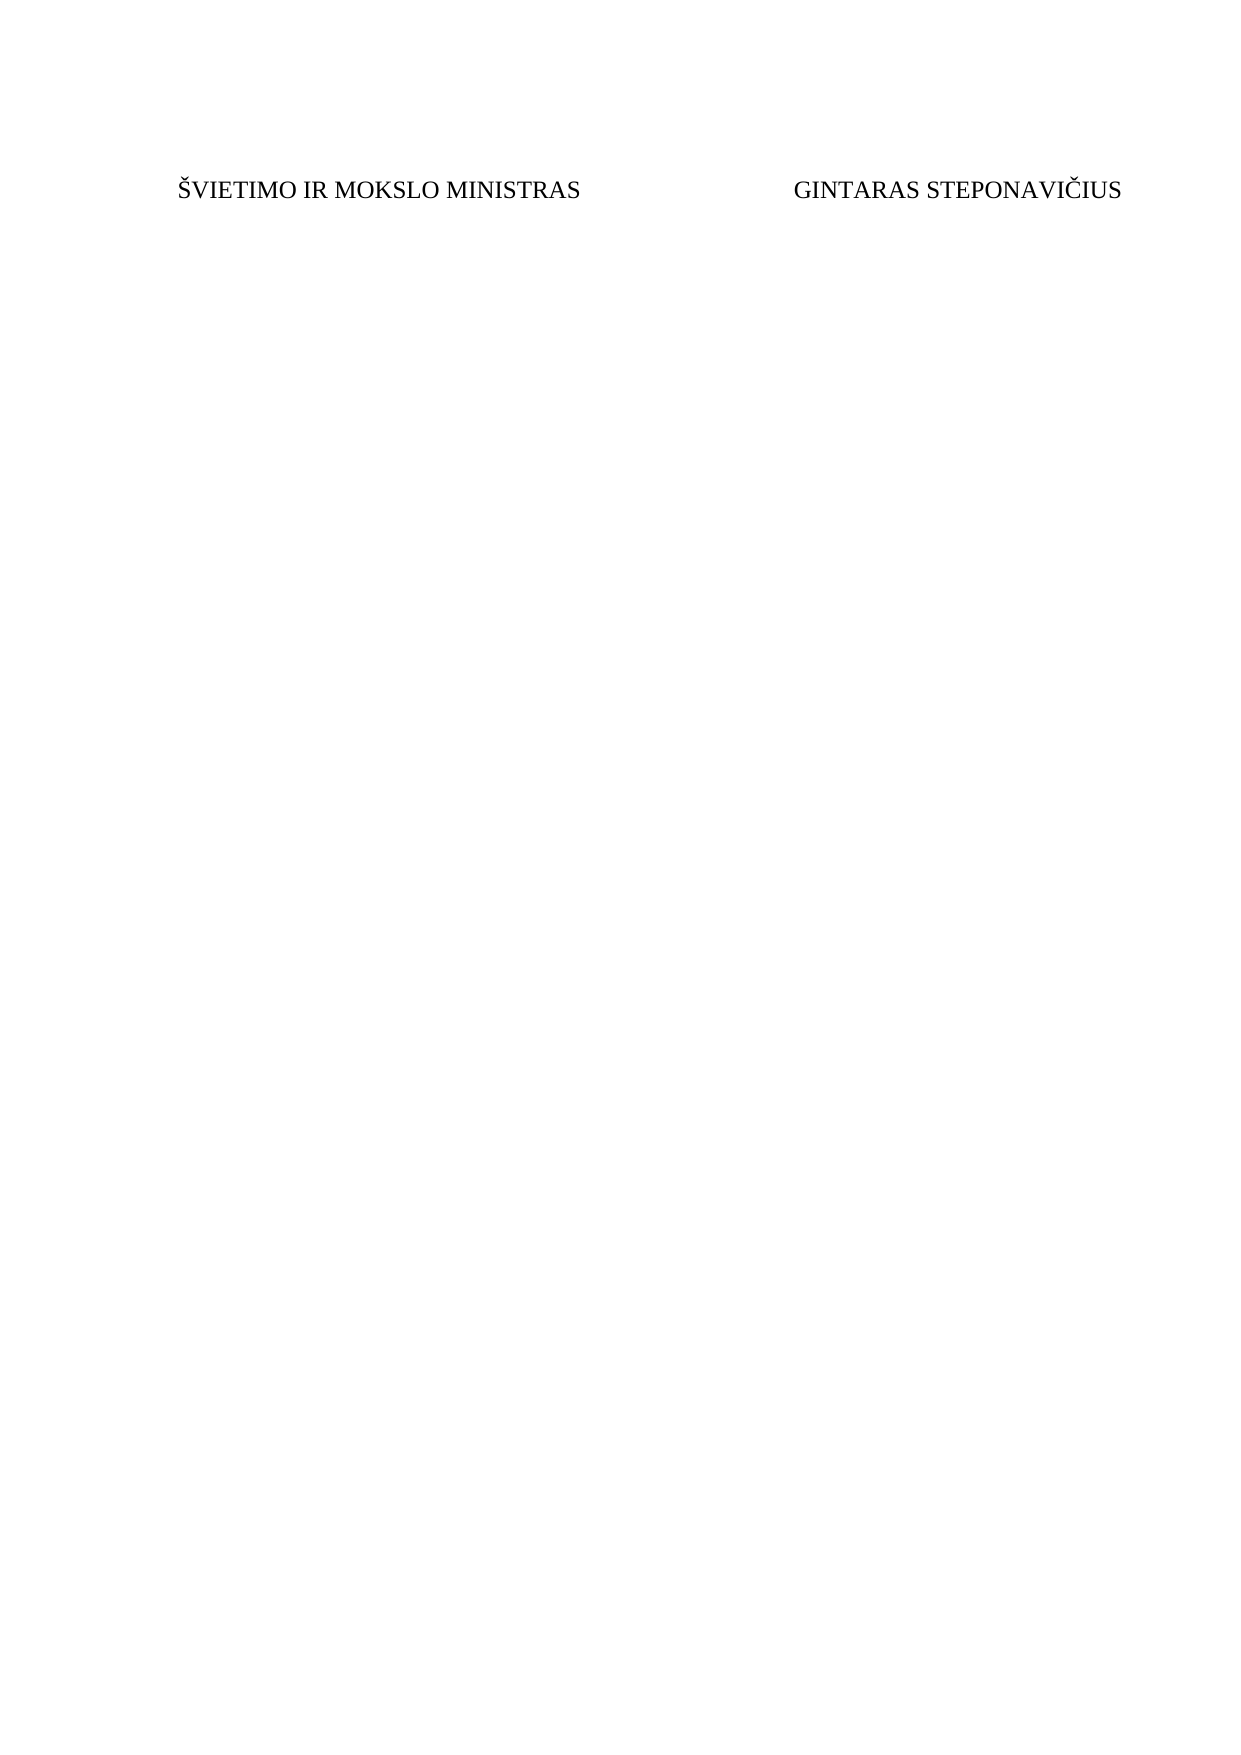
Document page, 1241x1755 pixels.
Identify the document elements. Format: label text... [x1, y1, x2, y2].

text Švietimo ir mokslo ministras Gintaras Steponavičius [177, 176, 1122, 204]
